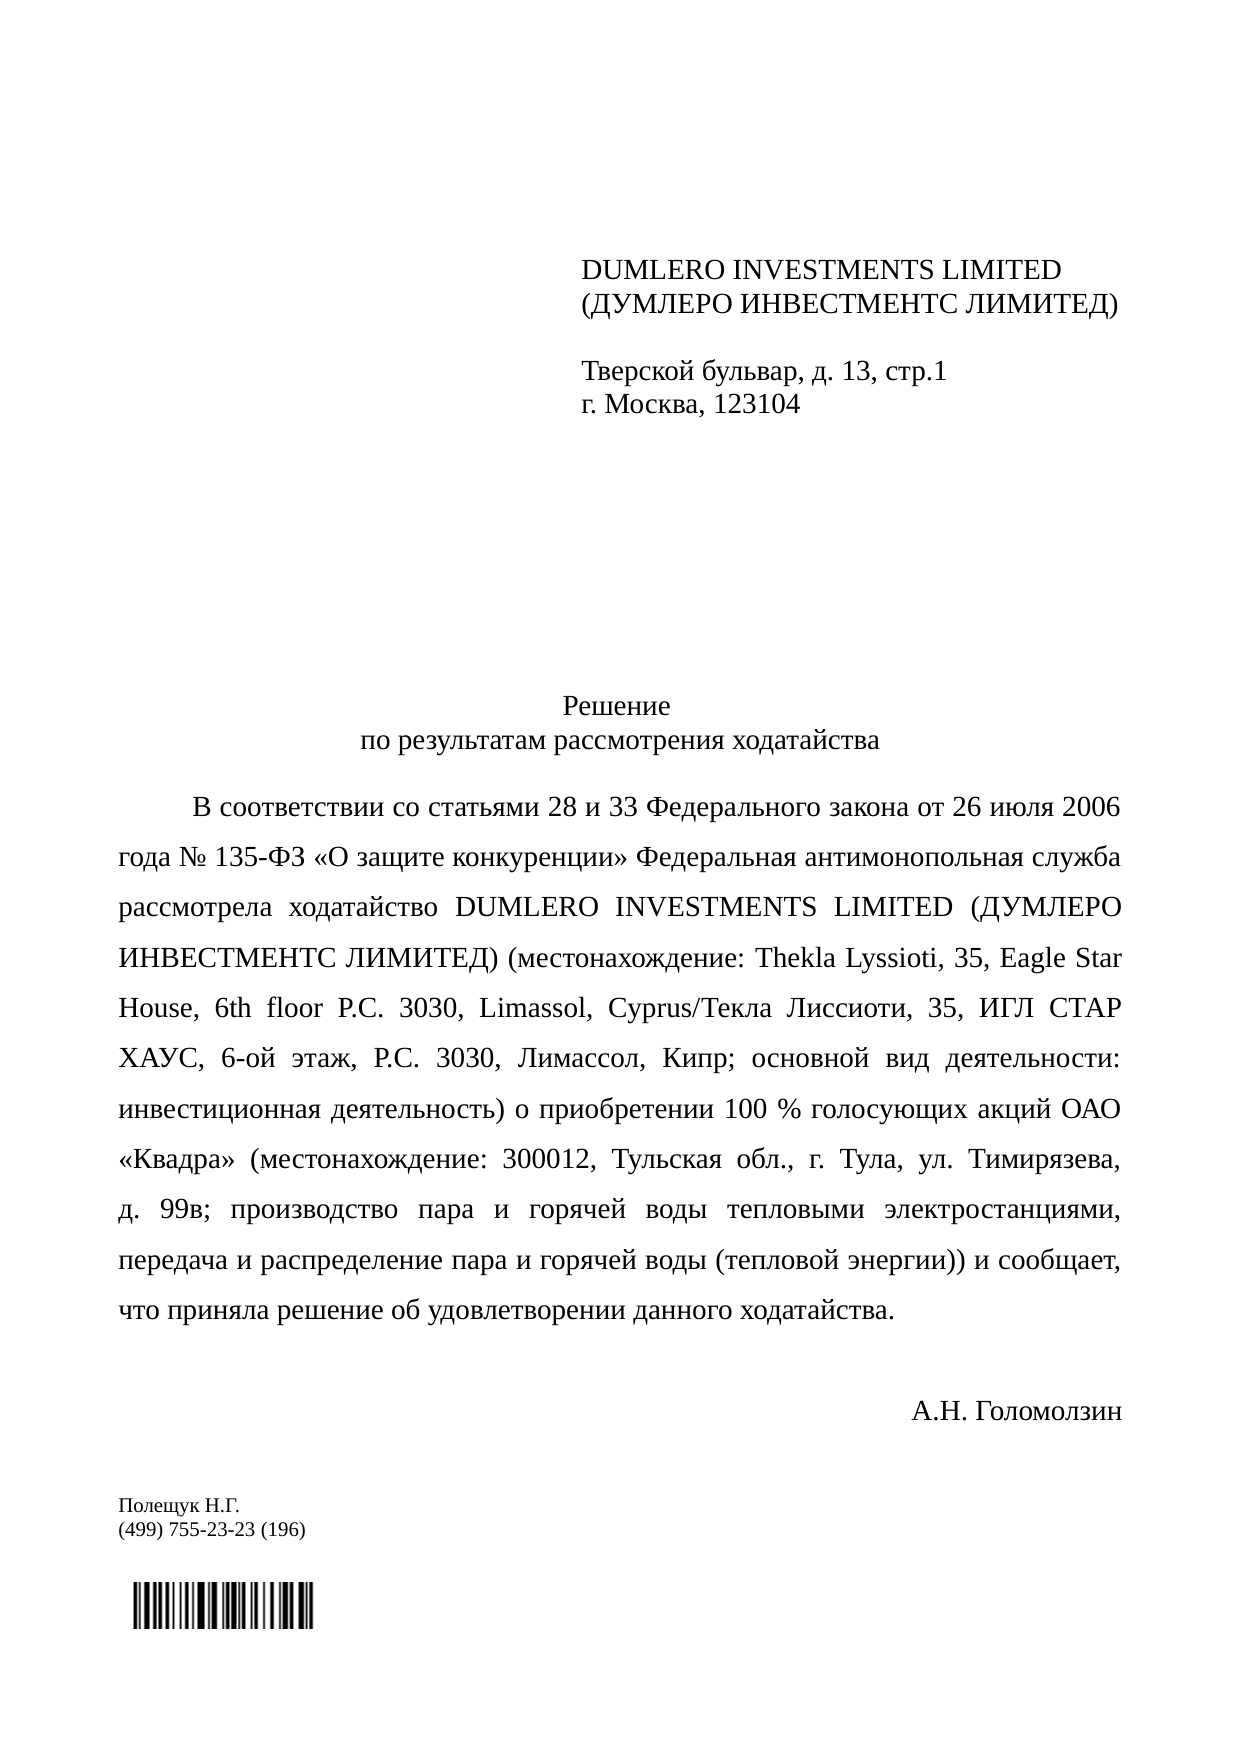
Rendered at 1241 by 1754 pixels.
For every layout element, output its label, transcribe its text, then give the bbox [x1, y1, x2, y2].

text г. Москва, 123104 [581, 386, 1122, 420]
text DUMLERO INVESTMENTS LIMITED [581, 252, 1122, 286]
text (ДУМЛЕРО ИНВЕСТМЕНТС ЛИМИТЕД) [581, 286, 1122, 319]
text В соответствии со статьями 28 и 33 Федерального закона от 26 июля 2006 года № 135-ФЗ «О защите конкуренции» Федеральная антимонопольная служба рассмотрела ходатайство DUMLERO INVESTMENTS LIMITED (ДУМЛЕРО ИНВЕСТМЕНТС ЛИМИТЕД) (местонахождение: Thekla Lyssioti, 35, Eagle Star House, 6th floor P.C. 3030, Limassol, Cyprus/Текла Лиссиоти, 35, ИГЛ СТАР ХАУС, 6-ой этаж, Р.С. 3030, Лимассол, Кипр; основной вид деятельности: инвестиционная деятельность) о приобретении 100 % голосующих акций ОАО «Квадра» (местонахождение: 300012, Тульская обл., г. Тула, ул. Тимирязева, д. 99в; производство пара и горячей воды тепловыми электростанциями, передача и распределение пара и горячей воды (тепловой энергии)) и сообщает, что приняла решение об удовлетворении данного ходатайства. [118, 789, 1122, 1326]
text (499) 755-23-23 (196) [118, 1517, 1122, 1541]
text Решение [118, 688, 1122, 722]
text А.Н. Голомолзин [118, 1393, 1122, 1426]
text Тверской бульвар, д. 13, стр.1 [581, 353, 1122, 386]
text по результатам рассмотрения ходатайства [118, 722, 1122, 755]
picture [118, 1582, 331, 1629]
text Полещук Н.Г. [118, 1493, 1122, 1517]
